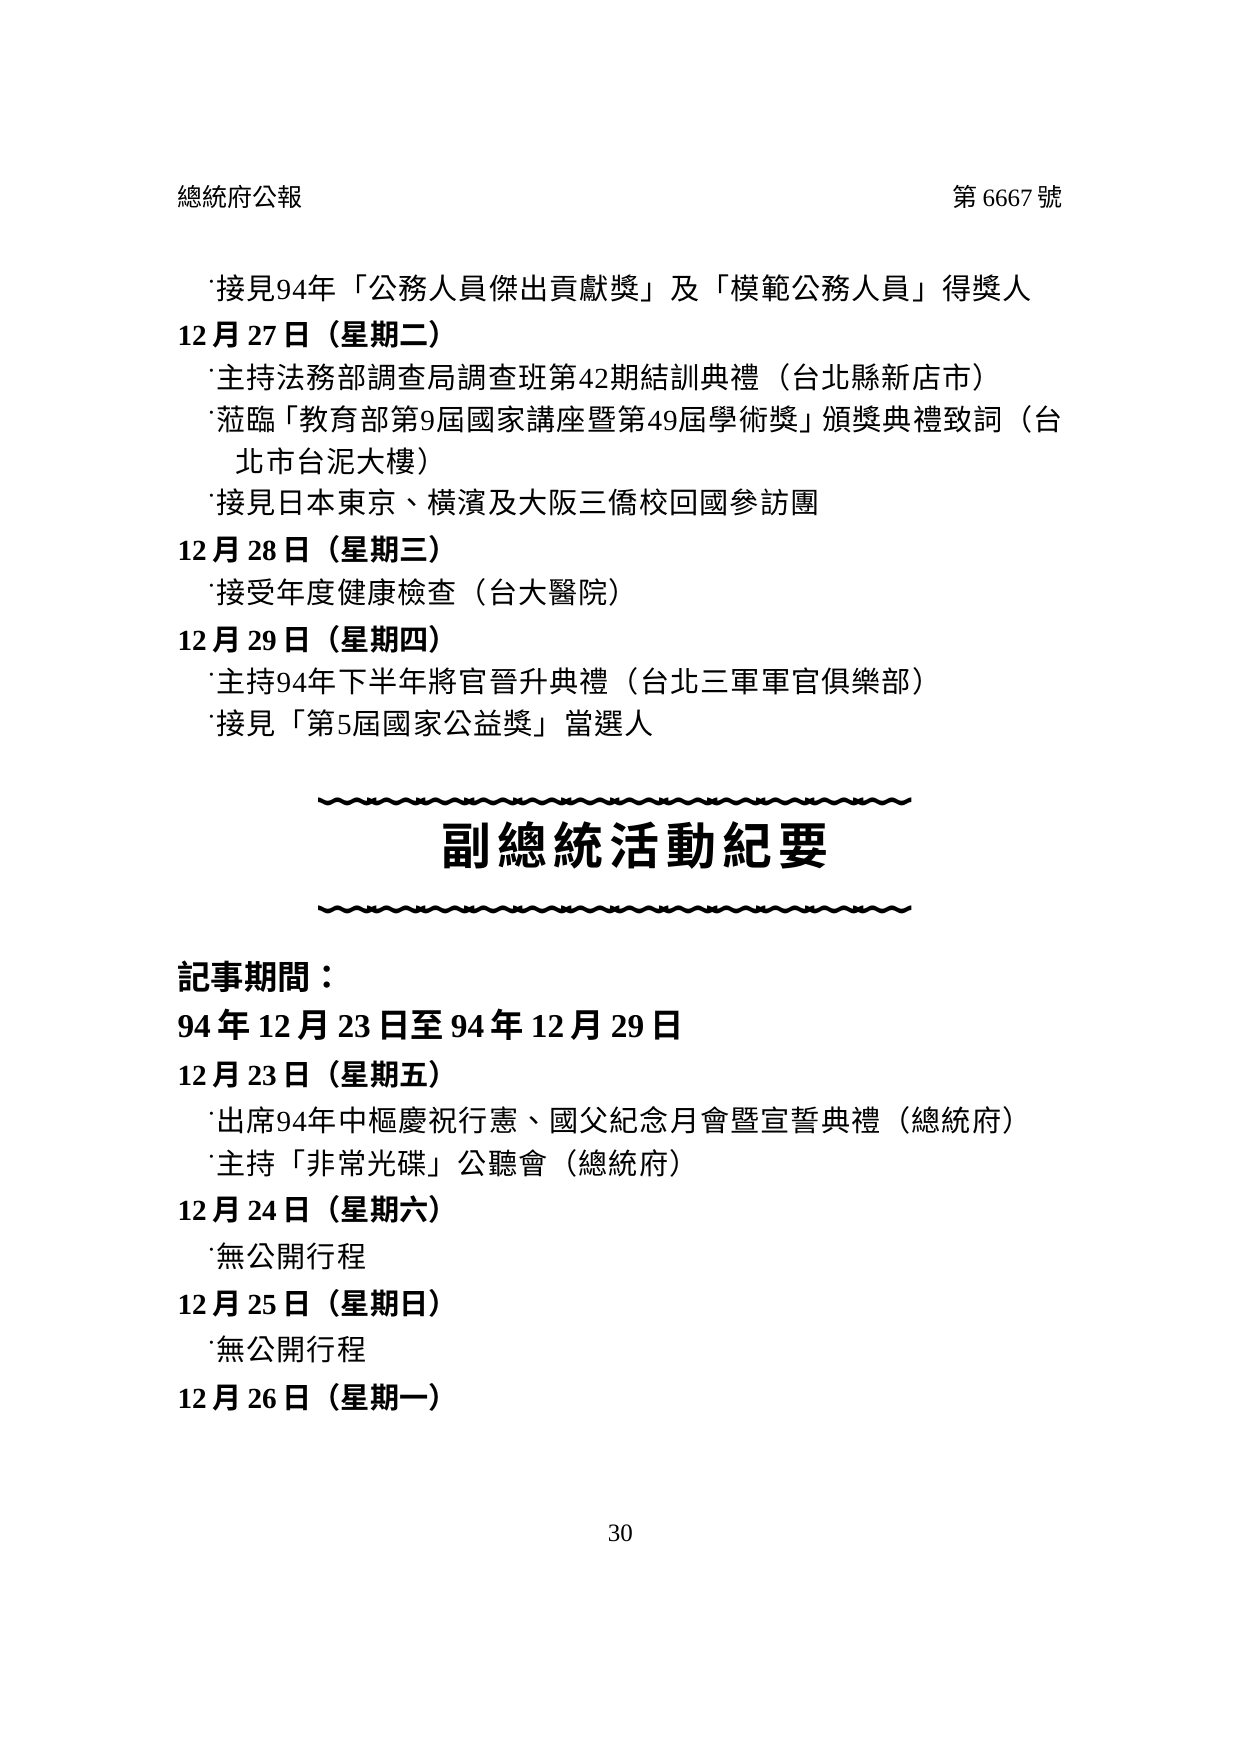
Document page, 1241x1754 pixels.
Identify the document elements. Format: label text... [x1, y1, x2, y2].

text 12月25日（星期日） [177, 1276, 1063, 1324]
text ˙無公開行程 [206, 1230, 1063, 1276]
text ˙接見94年「公務人員傑出貢獻獎」及「模範公務人員」得獎人 [206, 266, 1063, 307]
text ˙主持94年下半年將官晉升典禮（台北三軍軍官俱樂部） [206, 659, 1063, 701]
text ﹏﹏﹏﹏﹏﹏﹏﹏﹏﹏﹏﹏ [177, 780, 1063, 805]
text 12月23日（星期五） [177, 1047, 1063, 1095]
text ˙出席94年中樞慶祝行憲、國父紀念月會暨宣誓典禮（總統府） [206, 1095, 1063, 1141]
text ˙接見「第5屆國家公益獎」當選人 [206, 701, 1063, 743]
text ˙無公開行程 [206, 1324, 1063, 1370]
text ˙蒞臨「教育部第9屆國家講座暨第49屆學術獎」頒獎典禮致詞（台北市台泥大樓） [206, 397, 1063, 480]
text ˙接見日本東京、橫濱及大阪三僑校回國參訪團 [206, 480, 1063, 522]
text ˙主持「非常光碟」公聽會（總統府） [206, 1141, 1063, 1182]
text 12月26日（星期一） [177, 1370, 1063, 1418]
text 記事期間： [177, 951, 1063, 999]
text 12月27日（星期二） [177, 307, 1063, 355]
text 副總統活動紀要 [206, 818, 1063, 876]
text ˙接受年度健康檢查（台大醫院） [206, 570, 1063, 612]
text 12月28日（星期三） [177, 522, 1063, 570]
text 12月29日（星期四） [177, 612, 1063, 659]
text 12月24日（星期六） [177, 1182, 1063, 1230]
text ﹏﹏﹏﹏﹏﹏﹏﹏﹏﹏﹏﹏ [177, 889, 1063, 914]
text ˙主持法務部調查局調查班第42期結訓典禮（台北縣新店市） [206, 355, 1063, 397]
text 94年12月23日至94年12月29日 [177, 999, 1063, 1047]
